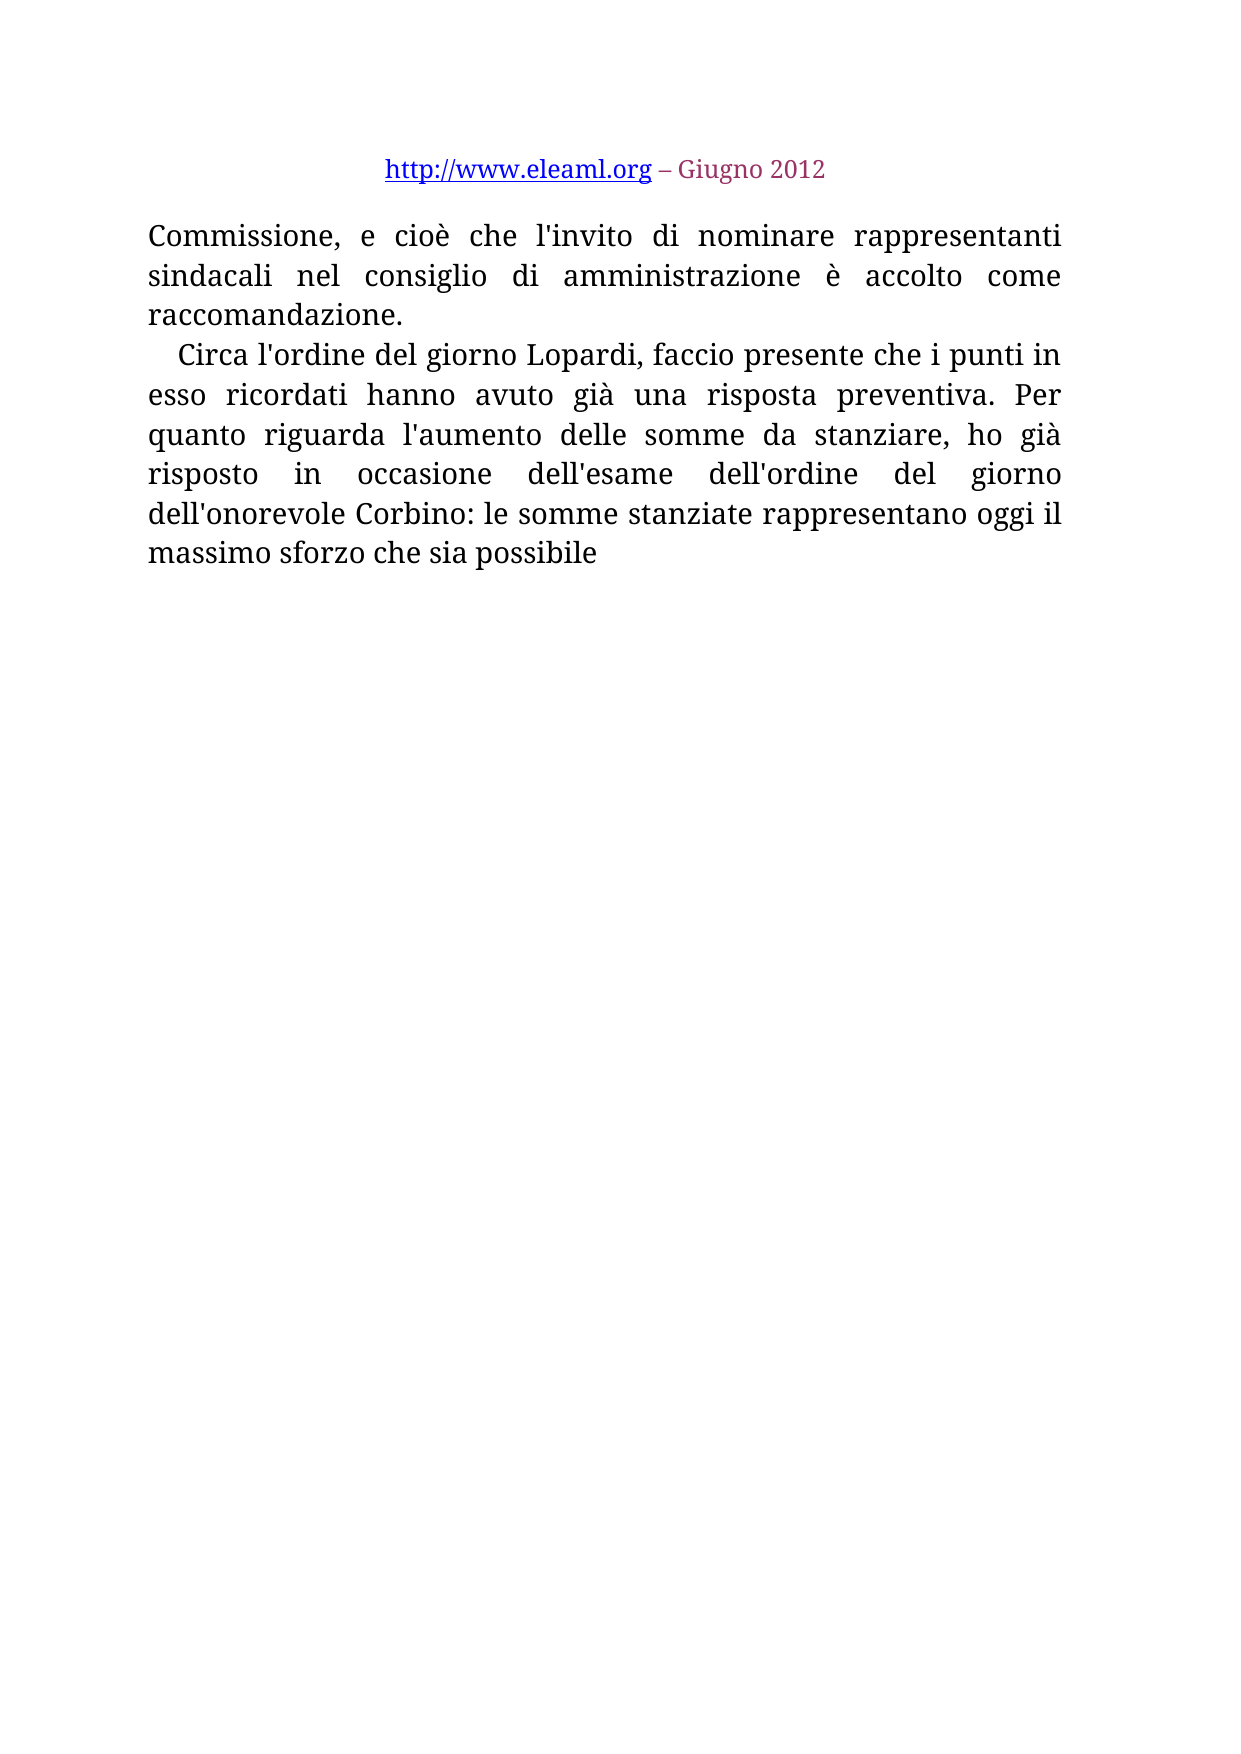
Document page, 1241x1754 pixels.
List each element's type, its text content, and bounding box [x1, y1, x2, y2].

text Commissione, e cioè che l'invito di nominare rappresentanti sindacali nel consiglio di amministrazione è accolto come raccomandazione. [148, 215, 1063, 334]
text Circa l'ordine del giorno Lopardi, faccio presente che i punti in esso ricordati hanno avuto già una risposta preventiva. Per quanto riguarda l'aumento delle somme da stanziare, ho già risposto in occasione dell'esame dell'ordine del giorno dell'onorevole Corbino: le somme stanziate rappresentano oggi il massimo sforzo che sia possibile [148, 334, 1063, 572]
